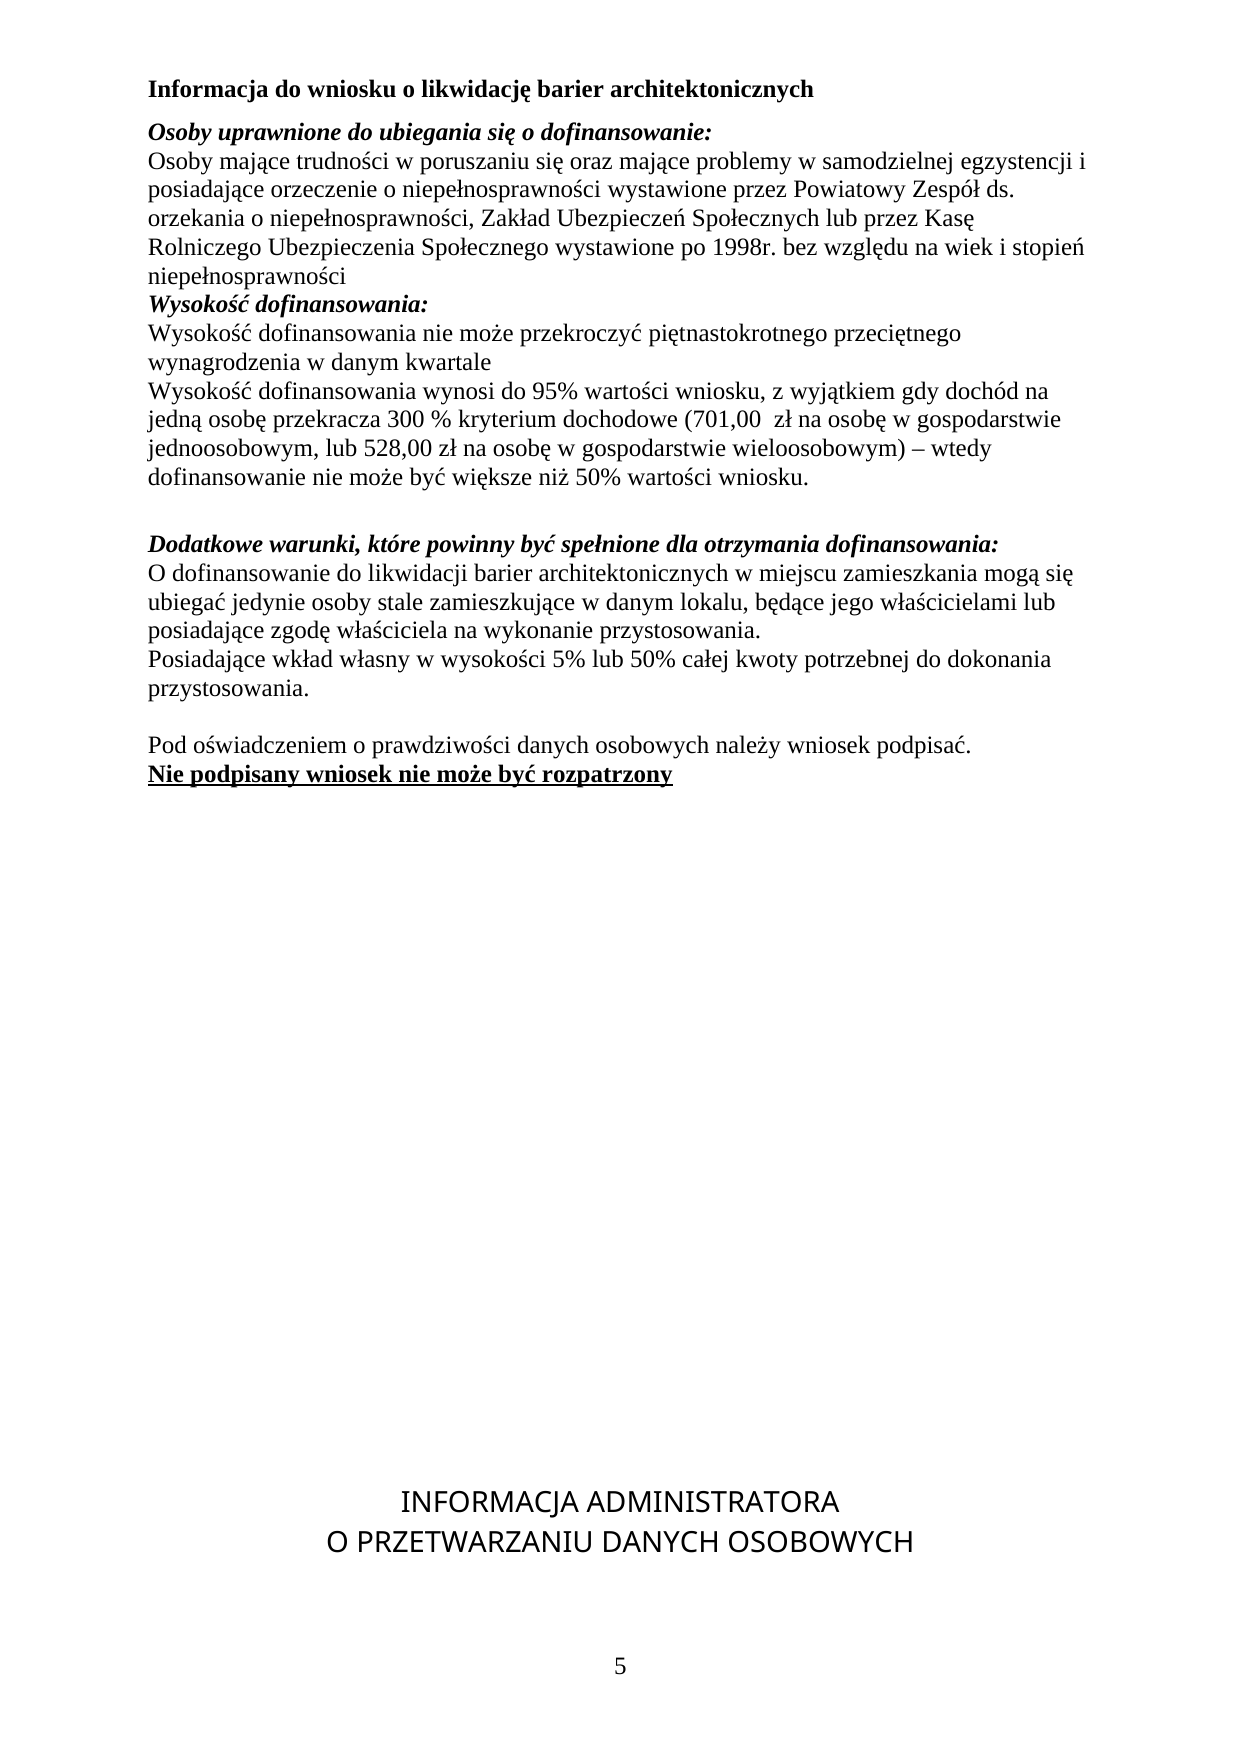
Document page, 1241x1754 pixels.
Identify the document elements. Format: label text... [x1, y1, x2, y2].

text Wysokość dofinansowania nie może przekroczyć piętnastokrotnego przeciętnego wynagrodzenia w danym kwartale [148, 318, 1092, 376]
text Posiadające wkład własny w wysokości 5% lub 50% całej kwoty potrzebnej do dokonania przystosowania. [148, 644, 1092, 702]
text Nie podpisany wniosek nie może być rozpatrzony [148, 759, 1092, 788]
subtitle Informacja do wniosku o likwidację barier architektonicznych [148, 74, 1092, 103]
text Wysokość dofinansowania wynosi do 95% wartości wniosku, z wyjątkiem gdy dochód na jedną osobę przekracza 300 % kryterium dochodowe (701,00 zł na osobę w gospodarstwie jednoosobowym, lub 528,00 zł na osobę w gospodarstwie wieloosobowym) – wtedy dofinansowanie nie może być większe niż 50% wartości wniosku. [148, 376, 1092, 491]
text Dodatkowe warunki, które powinny być spełnione dla otrzymania dofinansowania: [148, 529, 1092, 558]
text Osoby mające trudności w poruszaniu się oraz mające problemy w samodzielnej egzystencji i posiadające orzeczenie o niepełnosprawności wystawione przez Powiatowy Zespół ds. orzekania o niepełnosprawności, Zakład Ubezpieczeń Społecznych lub przez Kasę Rolniczego Ubezpieczenia Społecznego wystawione po 1998r. bez względu na wiek i stopień niepełnosprawności [148, 146, 1092, 289]
text INFORMACJA ADMINISTRATORA [148, 1481, 1092, 1521]
text O PRZETWARZANIU DANYCH OSOBOWYCH [148, 1521, 1092, 1561]
subtitle Wysokość dofinansowania: [148, 289, 1092, 318]
text Pod oświadczeniem o prawdziwości danych osobowych należy wniosek podpisać. [148, 730, 1092, 759]
text O dofinansowanie do likwidacji barier architektonicznych w miejscu zamieszkania mogą się ubiegać jedynie osoby stale zamieszkujące w danym lokalu, będące jego właścicielami lub posiadające zgodę właściciela na wykonanie przystosowania. [148, 558, 1092, 644]
text Osoby uprawnione do ubiegania się o dofinansowanie: [148, 117, 1092, 146]
